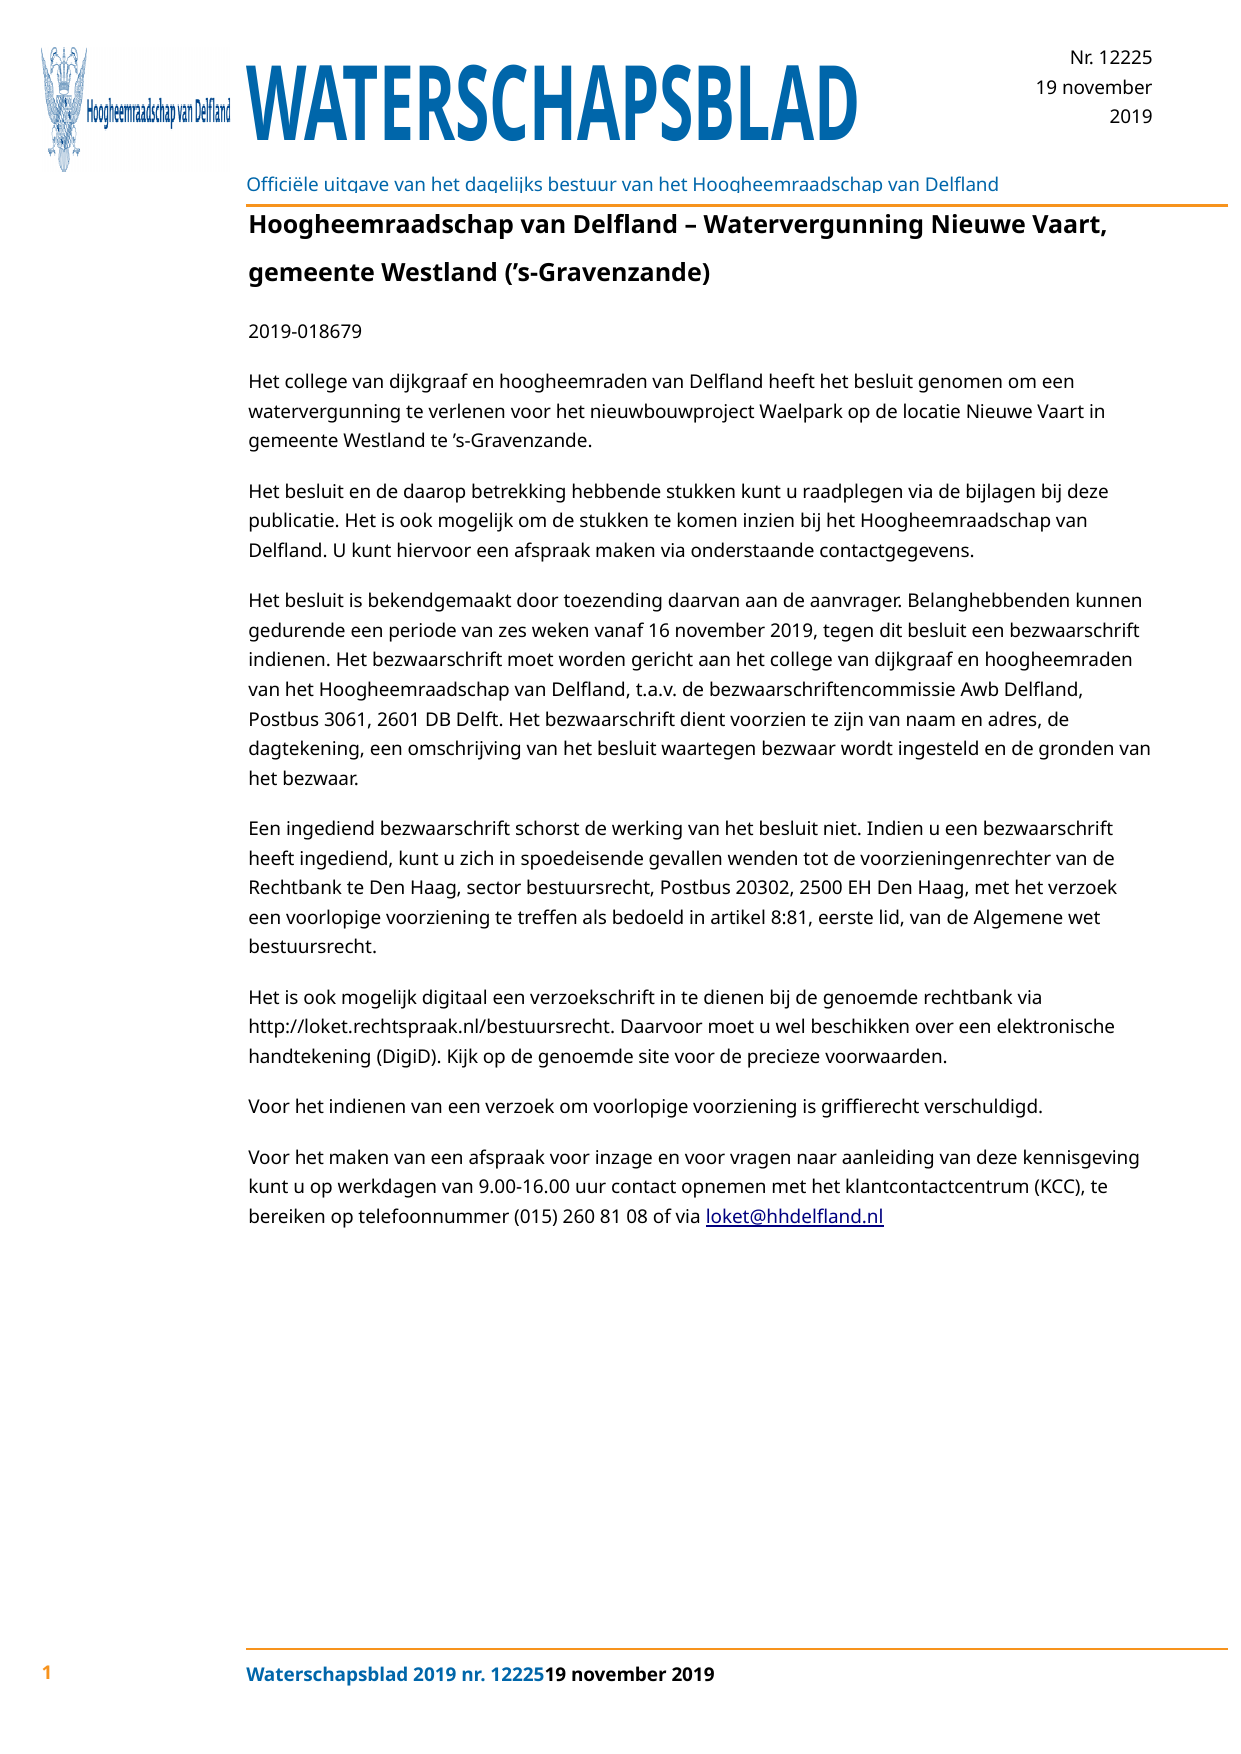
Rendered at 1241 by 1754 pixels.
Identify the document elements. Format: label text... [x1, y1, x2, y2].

text Voor het maken van een afspraak voor inzage en voor vragen naar aanleiding van deze kennisgeving kunt u op werkdagen van 9.00-16.00 uur contact opnemen met het klantcontactcentrum (KCC), te bereiken op telefoonnummer (015) 260 81 08 of via loket@hhdelfland.nl [248, 1144, 1152, 1229]
text Een ingediend bezwaarschrift schorst de werking van het besluit niet. Indien u een bezwaarschrift heeft ingediend, kunt u zich in spoedeisende gevallen wenden tot de voorzieningenrechter van de Rechtbank te Den Haag, sector bestuursrecht, Postbus 20302, 2500 EH Den Haag, met het verzoek een voorlopige voorziening te treffen als bedoeld in artikel 8:81, eerste lid, van de Algemene wet bestuursrecht. [248, 815, 1152, 959]
picture [41, 47, 231, 172]
text 2019-018679 [248, 318, 1152, 344]
text Het is ook mogelijk digitaal een verzoekschrift in te dienen bij de genoemde rechtbank via http://loket.rechtspraak.nl/bestuursrecht. Daarvoor moet u wel beschikken over een elektronische handtekening (DigiD). Kijk op de genoemde site voor de precieze voorwaarden. [248, 984, 1152, 1069]
text Hoogheemraadschap van Delfland – Watervergunning Nieuwe Vaart, gemeente Westland (’s-Gravenzande) [248, 207, 1152, 288]
text Het college van dijkgraaf en hoogheemraden van Delfland heeft het besluit genomen om een watervergunning te verlenen voor het nieuwbouwproject Waelpark op de locatie Nieuwe Vaart in gemeente Westland te ’s-Gravenzande. [248, 368, 1152, 453]
text Voor het indienen van een verzoek om voorlopige voorziening is griffierecht verschuldigd. [248, 1094, 1152, 1119]
text Het besluit is bekendgemaakt door toezending daarvan aan de aanvrager. Belanghebbenden kunnen gedurende een periode van zes weken vanaf 16 november 2019, tegen dit besluit een bezwaarschrift indienen. Het bezwaarschrift moet worden gericht aan het college van dijkgraaf en hoogheemraden van het Hoogheemraadschap van Delfland, t.a.v. de bezwaarschriftencommissie Awb Delfland, Postbus 3061, 2601 DB Delft. Het bezwaarschrift dient voorzien te zijn van naam en adres, de dagtekening, een omschrijving van het besluit waartegen bezwaar wordt ingesteld en de gronden van het bezwaar. [248, 587, 1152, 791]
text Het besluit en de daarop betrekking hebbende stukken kunt u raadplegen via de bijlagen bij deze publicatie. Het is ook mogelijk om de stukken te komen inzien bij het Hoogheemraadschap van Delfland. U kunt hiervoor een afspraak maken via onderstaande contactgegevens. [248, 478, 1152, 563]
